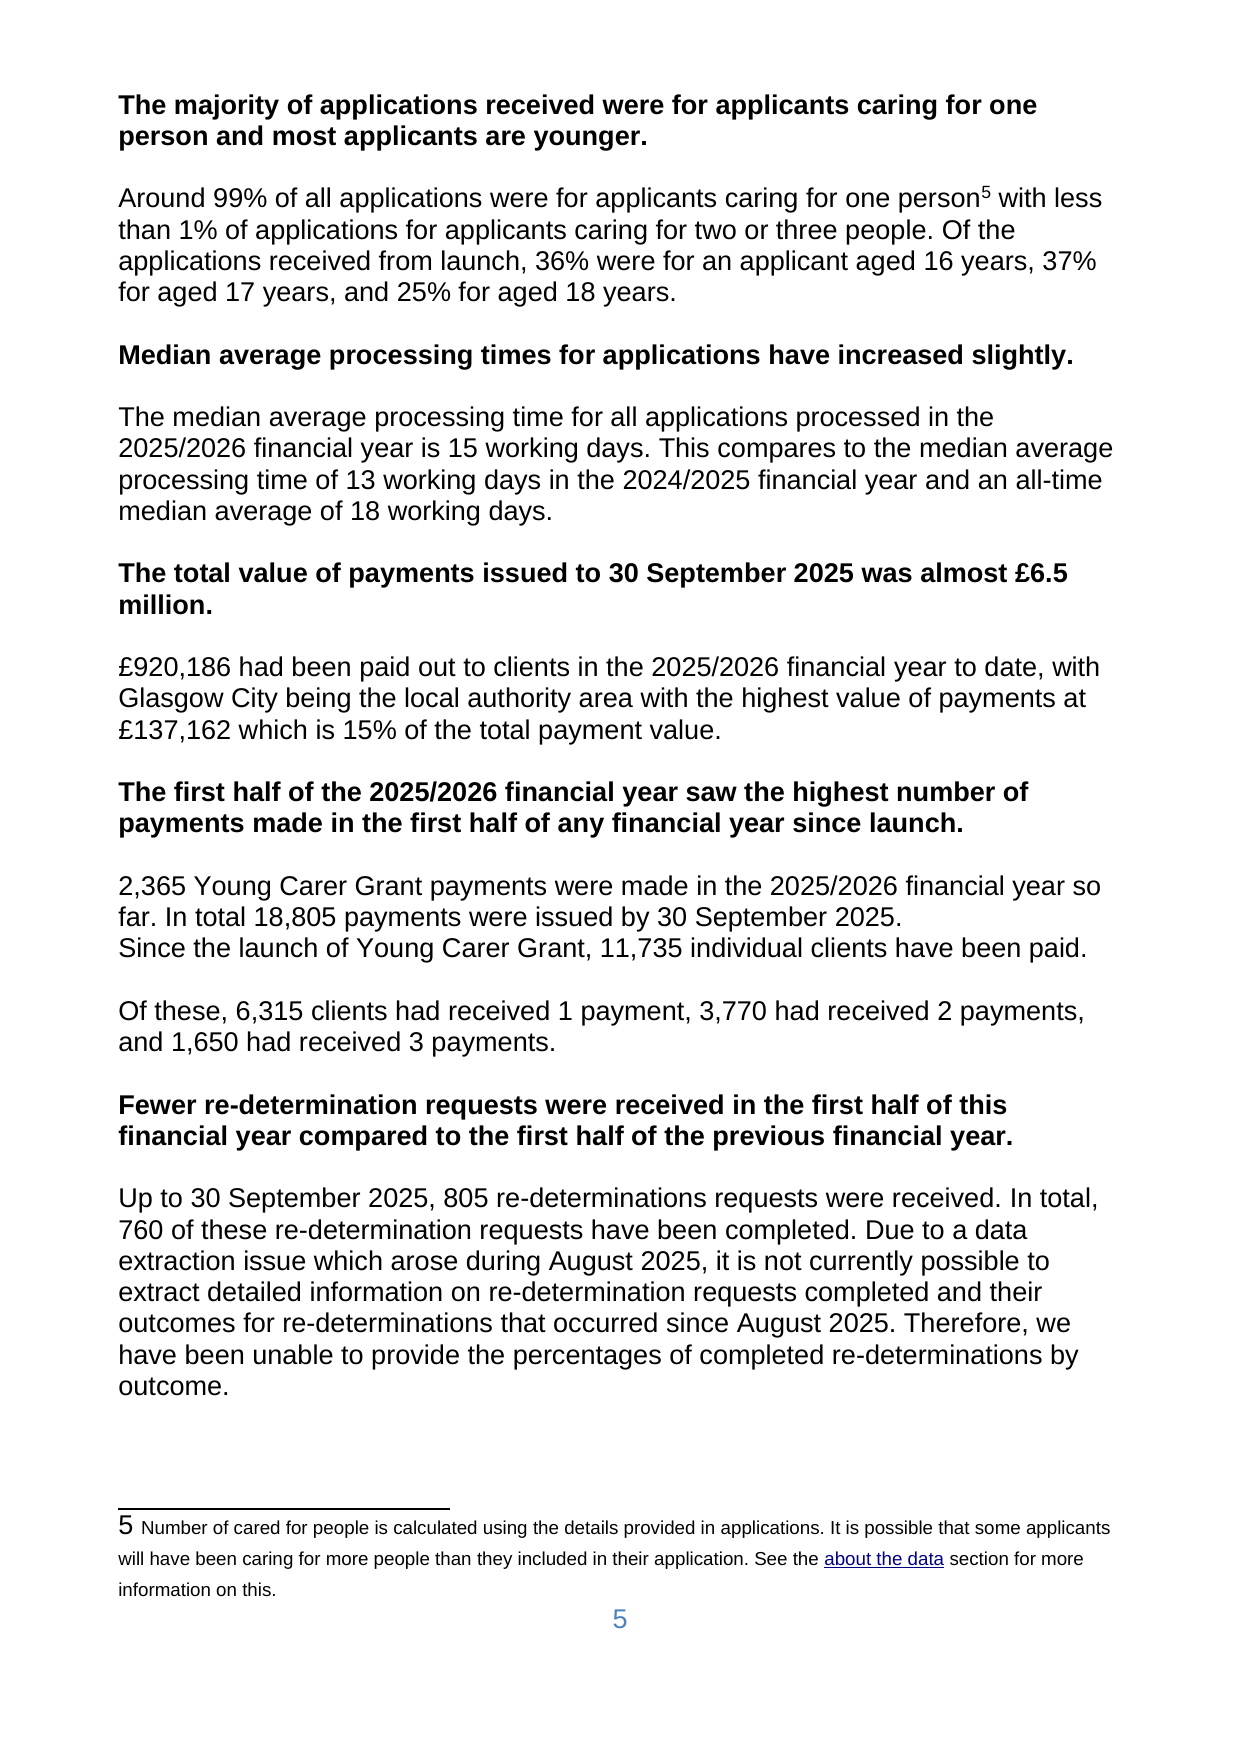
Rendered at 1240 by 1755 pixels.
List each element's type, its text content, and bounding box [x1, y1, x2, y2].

text 2,365 Young Carer Grant payments were made in the 2025/2026 financial year so far. In total 18,805 payments were issued by 30 September 2025. [118, 870, 1121, 932]
text The first half of the 2025/2026 financial year saw the highest number of payments made in the first half of any financial year since launch. [118, 776, 1121, 839]
text Up to 30 September 2025, 805 re-determinations requests were received. In total, 760 of these re-determination requests have been completed. Due to a data extraction issue which arose during August 2025, it is not currently possible to extract detailed information on re-determination requests completed and their outcomes for re-determinations that occurred since August 2025. Therefore, we have been unable to provide the percentages of completed re-determinations by outcome. [118, 1182, 1121, 1401]
text £920,186 had been paid out to clients in the 2025/2026 financial year to date, with Glasgow City being the local authority area with the highest value of payments at £137,162 which is 15% of the total payment value. [118, 651, 1121, 745]
text Median average processing times for applications have increased slightly. [118, 339, 1121, 370]
text The median average processing time for all applications processed in the 2025/2026 financial year is 15 working days. This compares to the median average processing time of 13 working days in the 2024/2025 financial year and an all-time median average of 18 working days. [118, 401, 1121, 526]
text Number of cared for people is calculated using the details provided in applications. It is possible that some applicants will have been caring for more people than they included in their application. See the about the data section for more information on this. [118, 1509, 1121, 1603]
text Fewer re-determination requests were received in the first half of this [118, 1089, 1121, 1120]
text Of these, 6,315 clients had received 1 payment, 3,770 had received 2 payments, and 1,650 had received 3 payments. [118, 995, 1121, 1057]
text The total value of payments issued to 30 September 2025 was almost £6.5 million. [118, 557, 1121, 620]
text Since the launch of Young Carer Grant, 11,735 individual clients have been paid. [118, 932, 1121, 964]
text financial year compared to the first half of the previous financial year. [118, 1120, 1121, 1182]
text The majority of applications received were for applicants caring for one person and most applicants are younger. [118, 89, 1121, 151]
text Around 99% of all applications were for applicants caring for one person with less than 1% of applications for applicants caring for two or three people. Of the applications received from launch, 36% were for an applicant aged 16 years, 37% for aged 17 years, and 25% for aged 18 years. [118, 182, 1121, 307]
